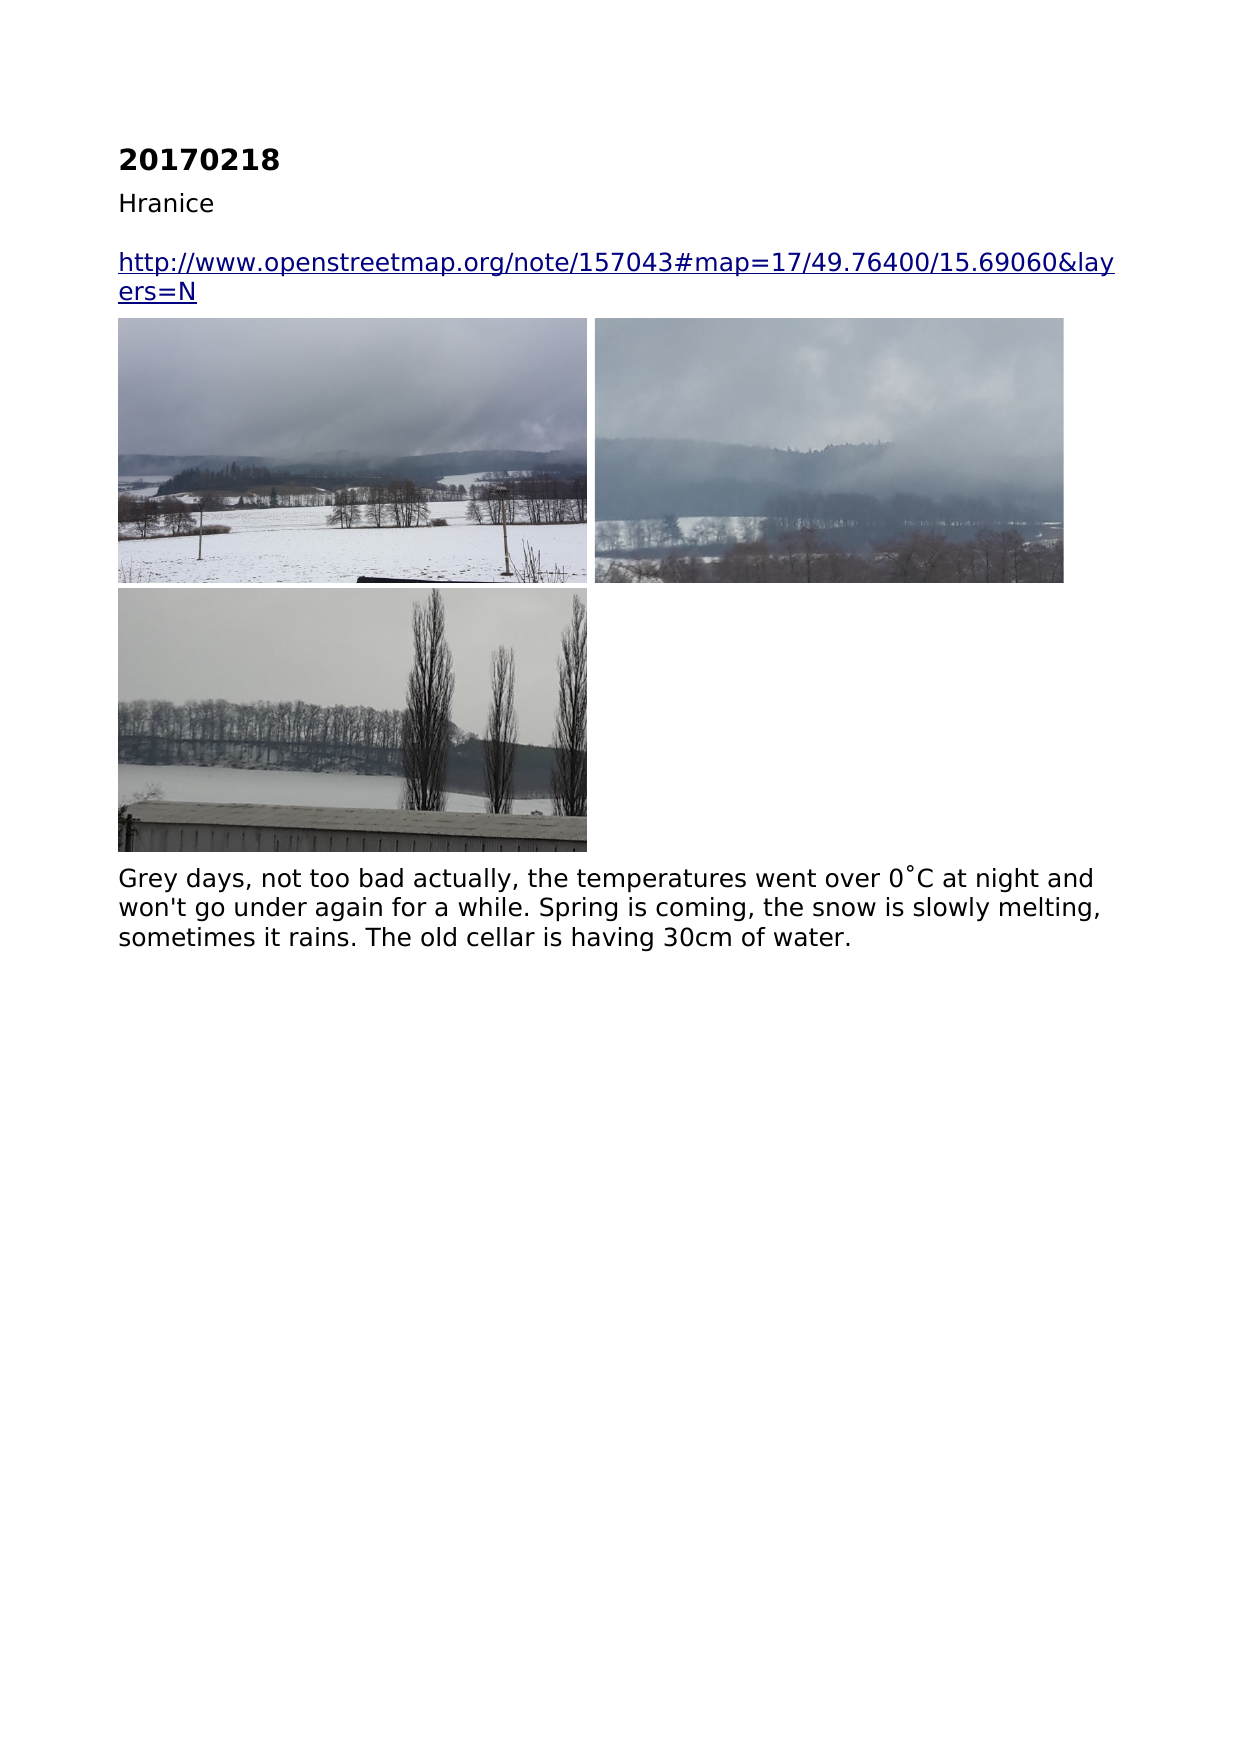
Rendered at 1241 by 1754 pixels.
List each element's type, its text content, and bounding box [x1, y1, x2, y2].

subtitle 20170218 [118, 143, 1122, 177]
picture [118, 318, 587, 583]
picture [118, 588, 587, 852]
text Grey days, not too bad actually, the temperatures went over 0˚C at night and won't go under again for a while. Spring is coming, the snow is slowly melting, sometimes it rains. The old cellar is having 30cm of water. [118, 864, 1122, 952]
text Hranice http://www.openstreetmap.org/note/157043#map=17/49.76400/15.69060&layers=N [118, 189, 1122, 306]
picture [594, 318, 1064, 583]
